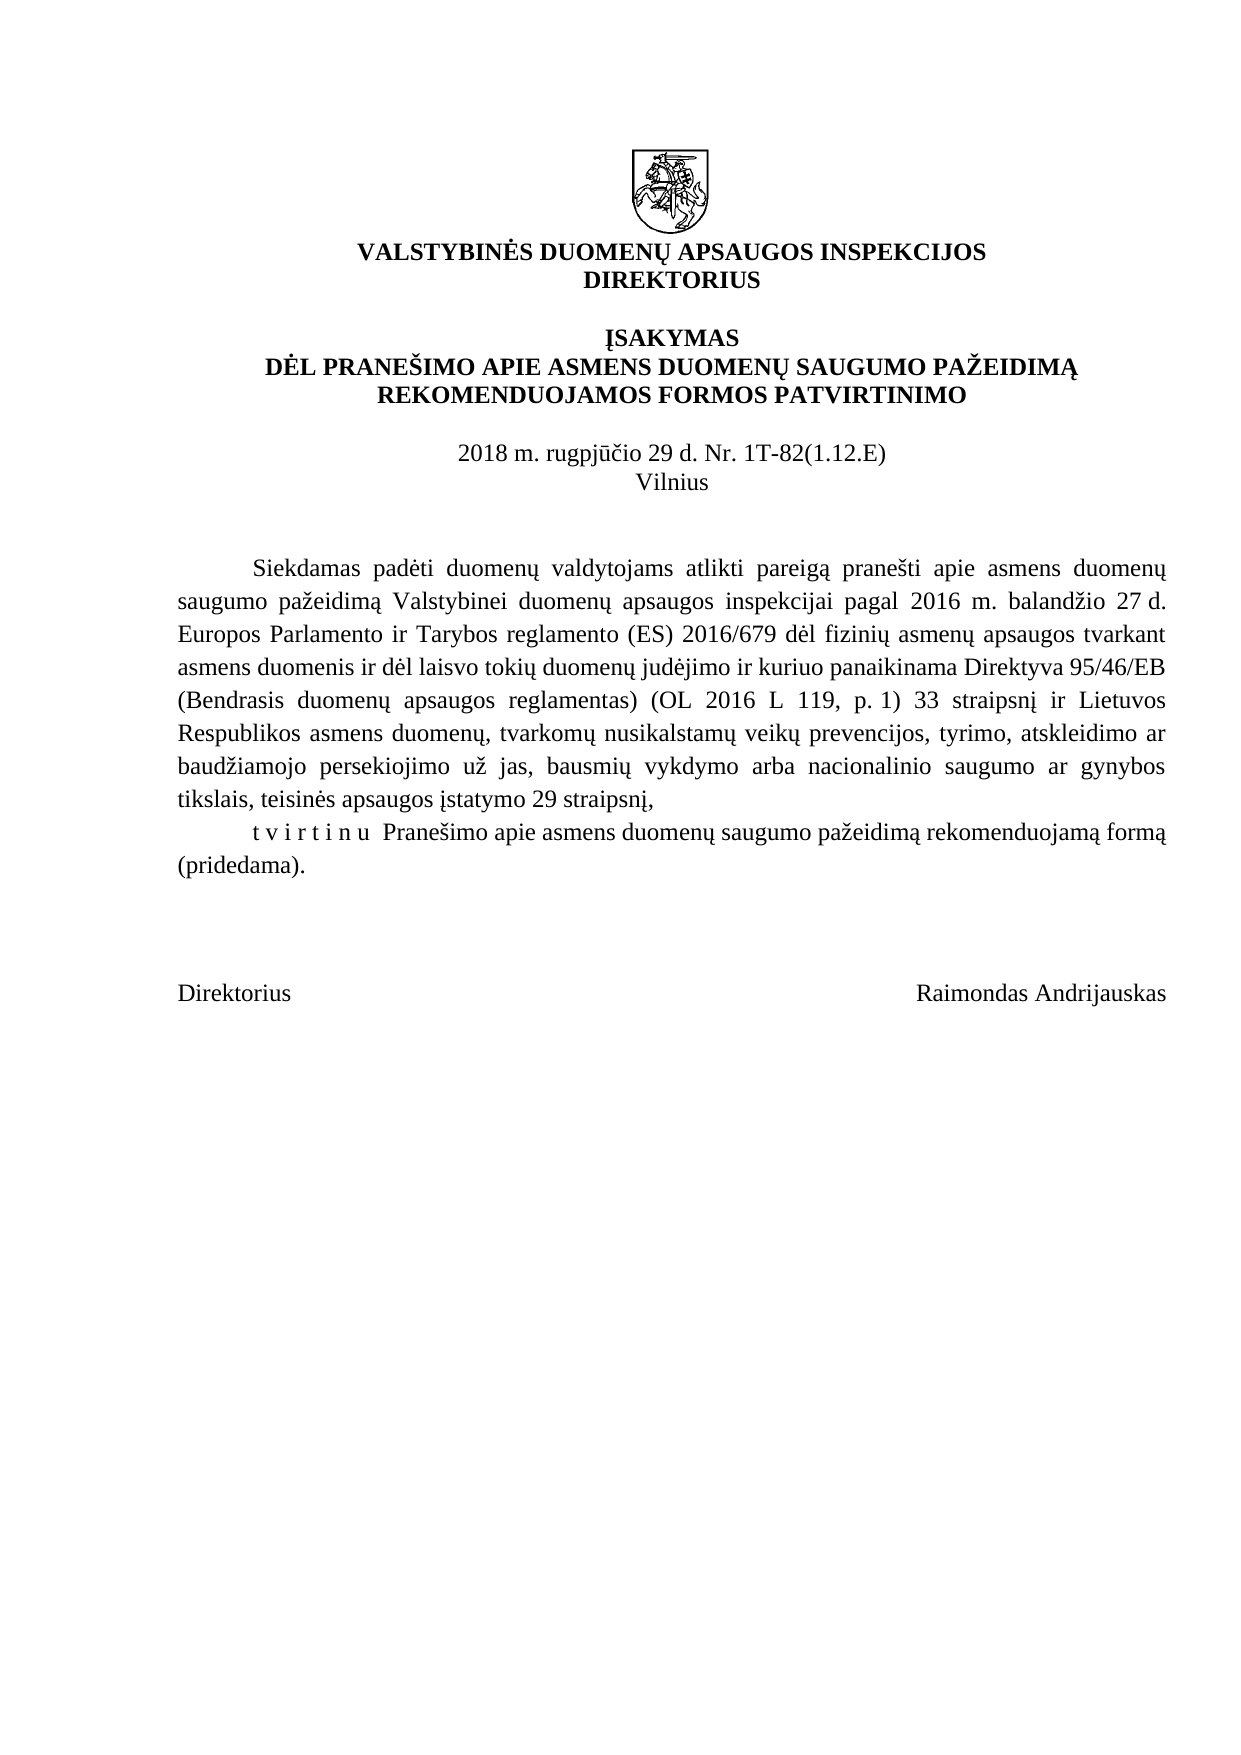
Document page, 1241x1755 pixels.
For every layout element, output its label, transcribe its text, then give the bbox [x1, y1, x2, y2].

text DIREKTORIUS [177, 266, 1167, 294]
text VALSTYBINĖS DUOMENŲ APSAUGOS INSPEKCIJOS [177, 237, 1167, 266]
text Vilnius [177, 467, 1167, 496]
text 2018 m. rugpjūčio 29 d. Nr. 1T-82(1.12.E) [177, 438, 1167, 467]
text DĖL PRANEŠIMO APIE ASMENS DUOMENŲ SAUGUMO PAŽEIDIMĄ REKOMENDUOJAMOS FORMOS PATVIRTINIMO [177, 352, 1167, 409]
text ĮSAKYMAS [177, 323, 1167, 352]
text Direktorius Raimondas Andrijauskas [177, 978, 1167, 1007]
text t v i r t i n u Pranešimo apie asmens duomenų saugumo pažeidimą rekomenduojamą formą (pridedama). [177, 817, 1167, 879]
text Siekdamas padėti duomenų valdytojams atlikti pareigą pranešti apie asmens duomenų saugumo pažeidimą Valstybinei duomenų apsaugos inspekcijai pagal 2016 m. balandžio 27 d. Europos Parlamento ir Tarybos reglamento (ES) 2016/679 dėl fizinių asmenų apsaugos tvarkant asmens duomenis ir dėl laisvo tokių duomenų judėjimo ir kuriuo panaikinama Direktyva 95/46/EB (Bendrasis duomenų apsaugos reglamentas) (OL 2016 L 119, p. 1) 33 straipsnį ir Lietuvos Respublikos asmens duomenų, tvarkomų nusikalstamų veikų prevencijos, tyrimo, atskleidimo ar baudžiamojo persekiojimo už jas, bausmių vykdymo arba nacionalinio saugumo ar gynybos tikslais, teisinės apsaugos įstatymo 29 straipsnį, [177, 553, 1167, 813]
